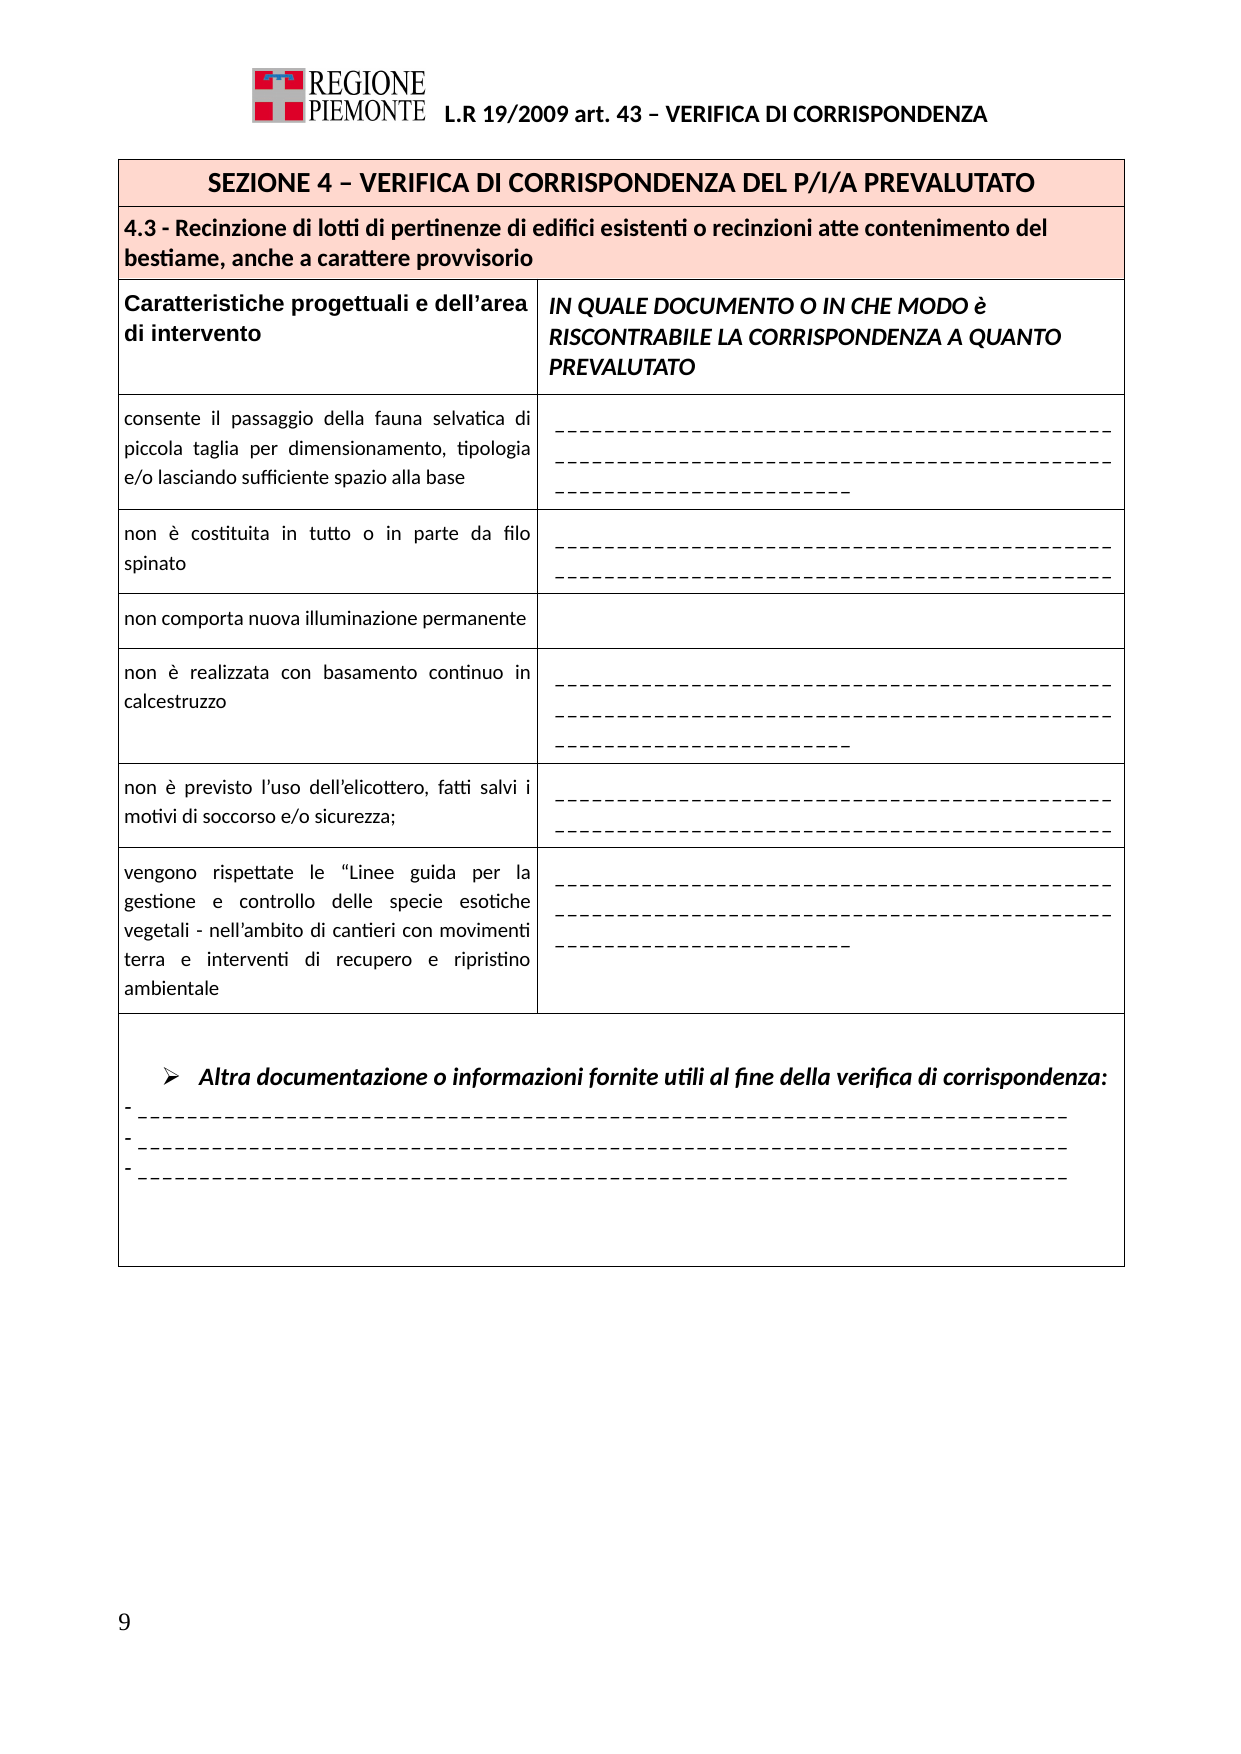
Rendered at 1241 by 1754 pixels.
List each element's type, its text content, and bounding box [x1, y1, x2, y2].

picture [252, 68, 426, 123]
table_cell Caratteristiche progettuali e dell’area di intervento [119, 280, 537, 394]
table_cell __________________________________________________________________________________________________________________ [538, 395, 1124, 509]
table_cell [538, 594, 1124, 647]
table_cell 4.3 - Recinzione di lotti di pertinenze di edifici esistenti o recinzioni atte contenimento del bestiame, anche a carattere provvisorio [119, 207, 1124, 278]
table_cell consente il passaggio della fauna selvatica di piccola taglia per dimensionamento, tipologia e/o lasciando sufficiente spazio alla base [119, 395, 537, 509]
table_cell __________________________________________________________________________________________ [538, 764, 1124, 847]
table_cell non è realizzata con basamento continuo in calcestruzzo [119, 649, 537, 762]
table_cell Altra documentazione o informazioni fornite utili al fine della verifica di corrispondenza: - ___________________________________________________________________________ - ___________________________________________________________________________ - ___________________________________________________________________________ [119, 1014, 1124, 1266]
table_cell non comporta nuova illuminazione permanente [119, 594, 537, 647]
table_cell __________________________________________________________________________________________________________________ [538, 848, 1124, 1013]
table_cell __________________________________________________________________________________________________________________ [538, 649, 1124, 762]
table_cell non è previsto l’uso dell’elicottero, fatti salvi i motivi di soccorso e/o sicurezza; [119, 764, 537, 847]
table_cell vengono rispettate le “Linee guida per la gestione e controllo delle specie esotiche vegetali - nell’ambito di cantieri con movimenti terra e interventi di recupero e ripristino ambientale [119, 848, 537, 1013]
table_cell __________________________________________________________________________________________ [538, 510, 1124, 593]
table_cell IN QUALE DOCUMENTO O IN CHE MODO è RISCONTRABILE LA CORRISPONDENZA A QUANTO PREVALUTATO [538, 280, 1124, 394]
table_header SEZIONE 4 – VERIFICA DI CORRISPONDENZA DEL P/I/A PREVALUTATO [119, 160, 1124, 206]
table_cell non è costituita in tutto o in parte da filo spinato [119, 510, 537, 593]
